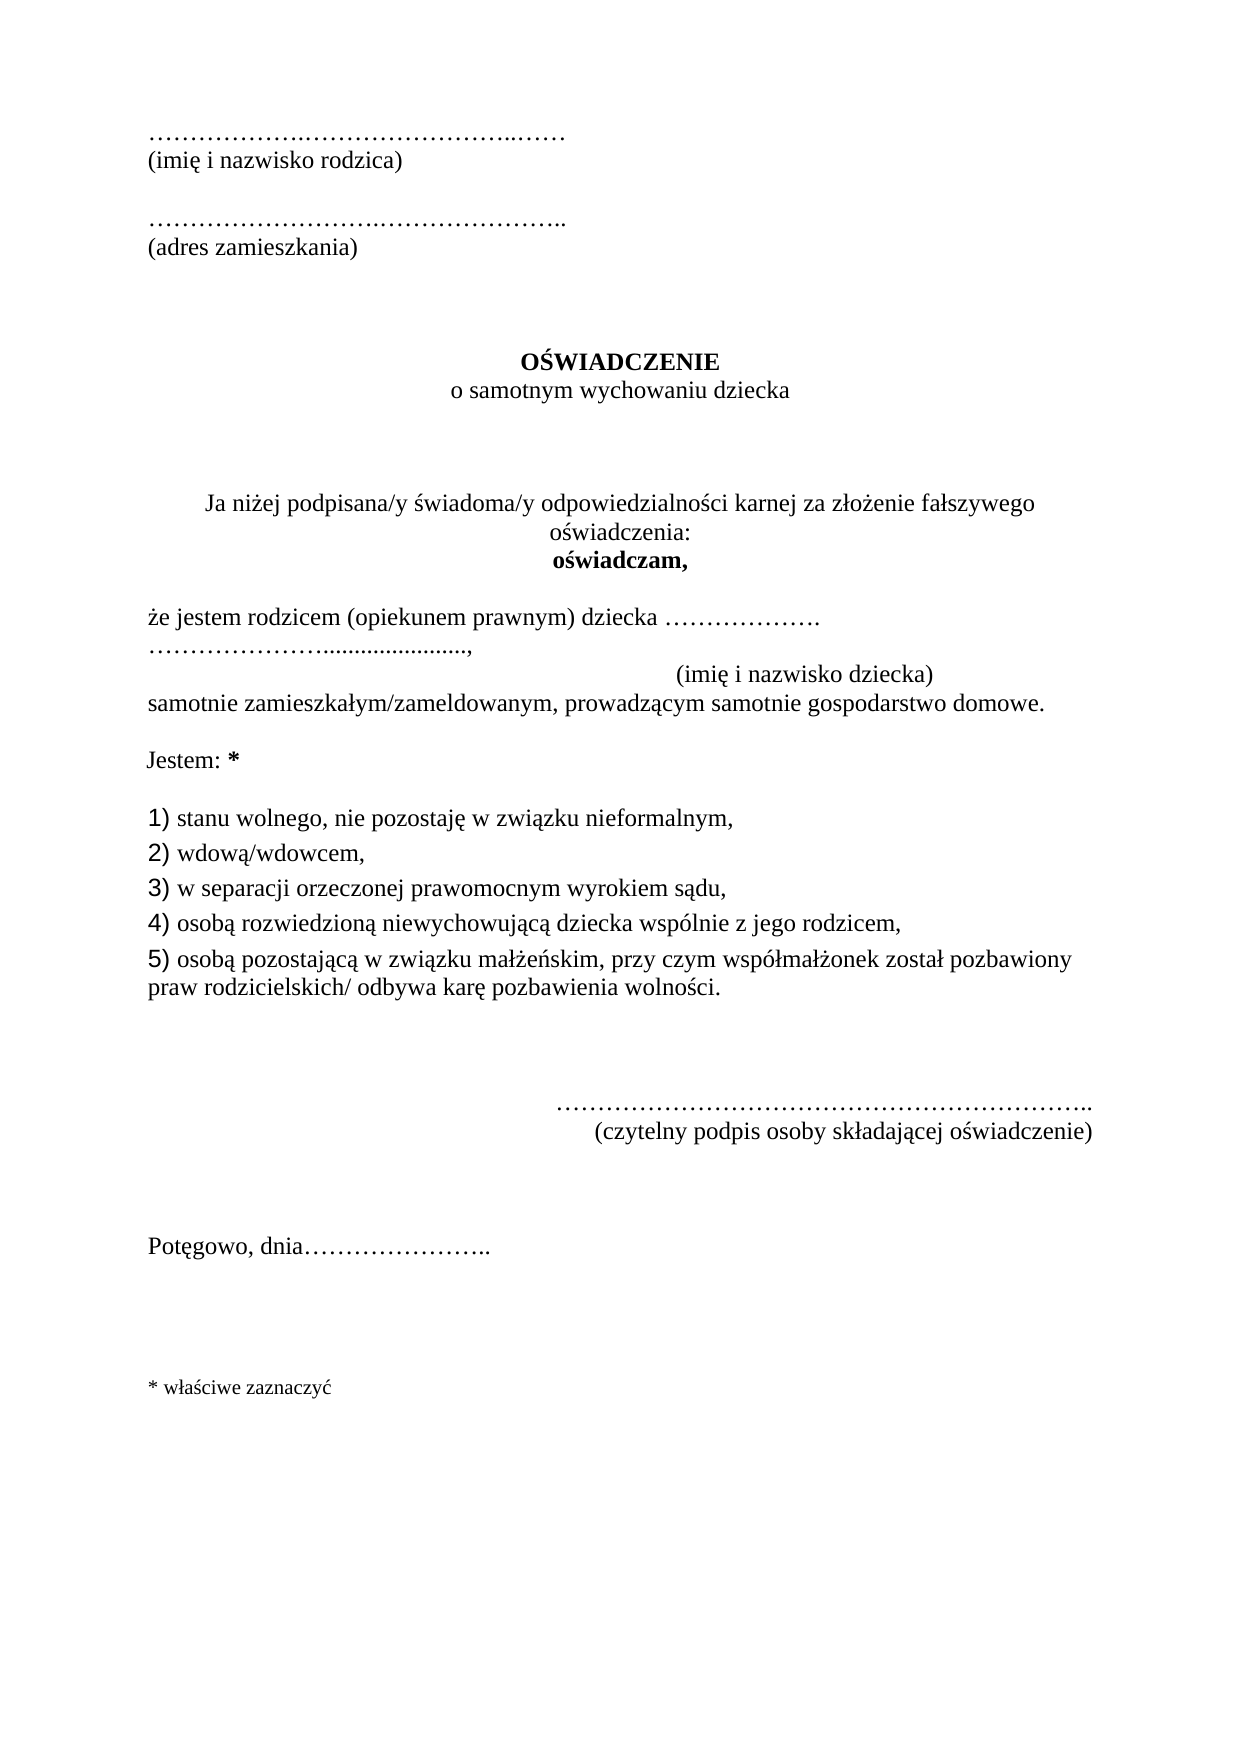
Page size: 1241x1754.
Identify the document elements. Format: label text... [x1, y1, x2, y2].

text Ja niżej podpisana/y świadoma/y odpowiedzialności karnej za złożenie fałszywego oświadczenia: [148, 488, 1093, 546]
text Potęgowo, dnia………………….. [148, 1231, 1093, 1260]
text Jestem: * [146, 746, 1093, 774]
text (adres zamieszkania) [148, 232, 1093, 260]
text o samotnym wychowaniu dziecka [148, 375, 1093, 404]
text ……………………….………………….. [148, 203, 1093, 232]
text 3) w separacji orzeczonej prawomocnym wyrokiem sądu, [148, 873, 1093, 902]
text ……………………………………………………….. [148, 1087, 1093, 1116]
text że jestem rodzicem (opiekunem prawnym) dziecka ……………….…………………......................., [148, 602, 1093, 659]
text oświadczam, [148, 546, 1093, 574]
text (czytelny podpis osoby składającej oświadczenie) [148, 1116, 1093, 1145]
text 2) wdową/wdowcem, [148, 838, 1093, 867]
text 5) osobą pozostającą w związku małżeńskim, przy czym współmałżonek został pozbawiony praw rodzicielskich/ odbywa karę pozbawienia wolności. [148, 943, 1093, 1001]
text samotnie zamieszkałym/zameldowanym, prowadzącym samotnie gospodarstwo domowe. [148, 688, 1093, 717]
text 4) osobą rozwiedzioną niewychowującą dziecka wspólnie z jego rodzicem, [148, 908, 1093, 937]
text ……………….……………………..…… [148, 117, 1093, 145]
text * właściwe zaznaczyć [148, 1375, 1093, 1399]
text (imię i nazwisko dziecka) [148, 659, 1093, 688]
text (imię i nazwisko rodzica) [148, 145, 1093, 174]
text 1) stanu wolnego, nie pozostaję w związku nieformalnym, [148, 803, 1093, 832]
text OŚWIADCZENIE [148, 347, 1093, 375]
